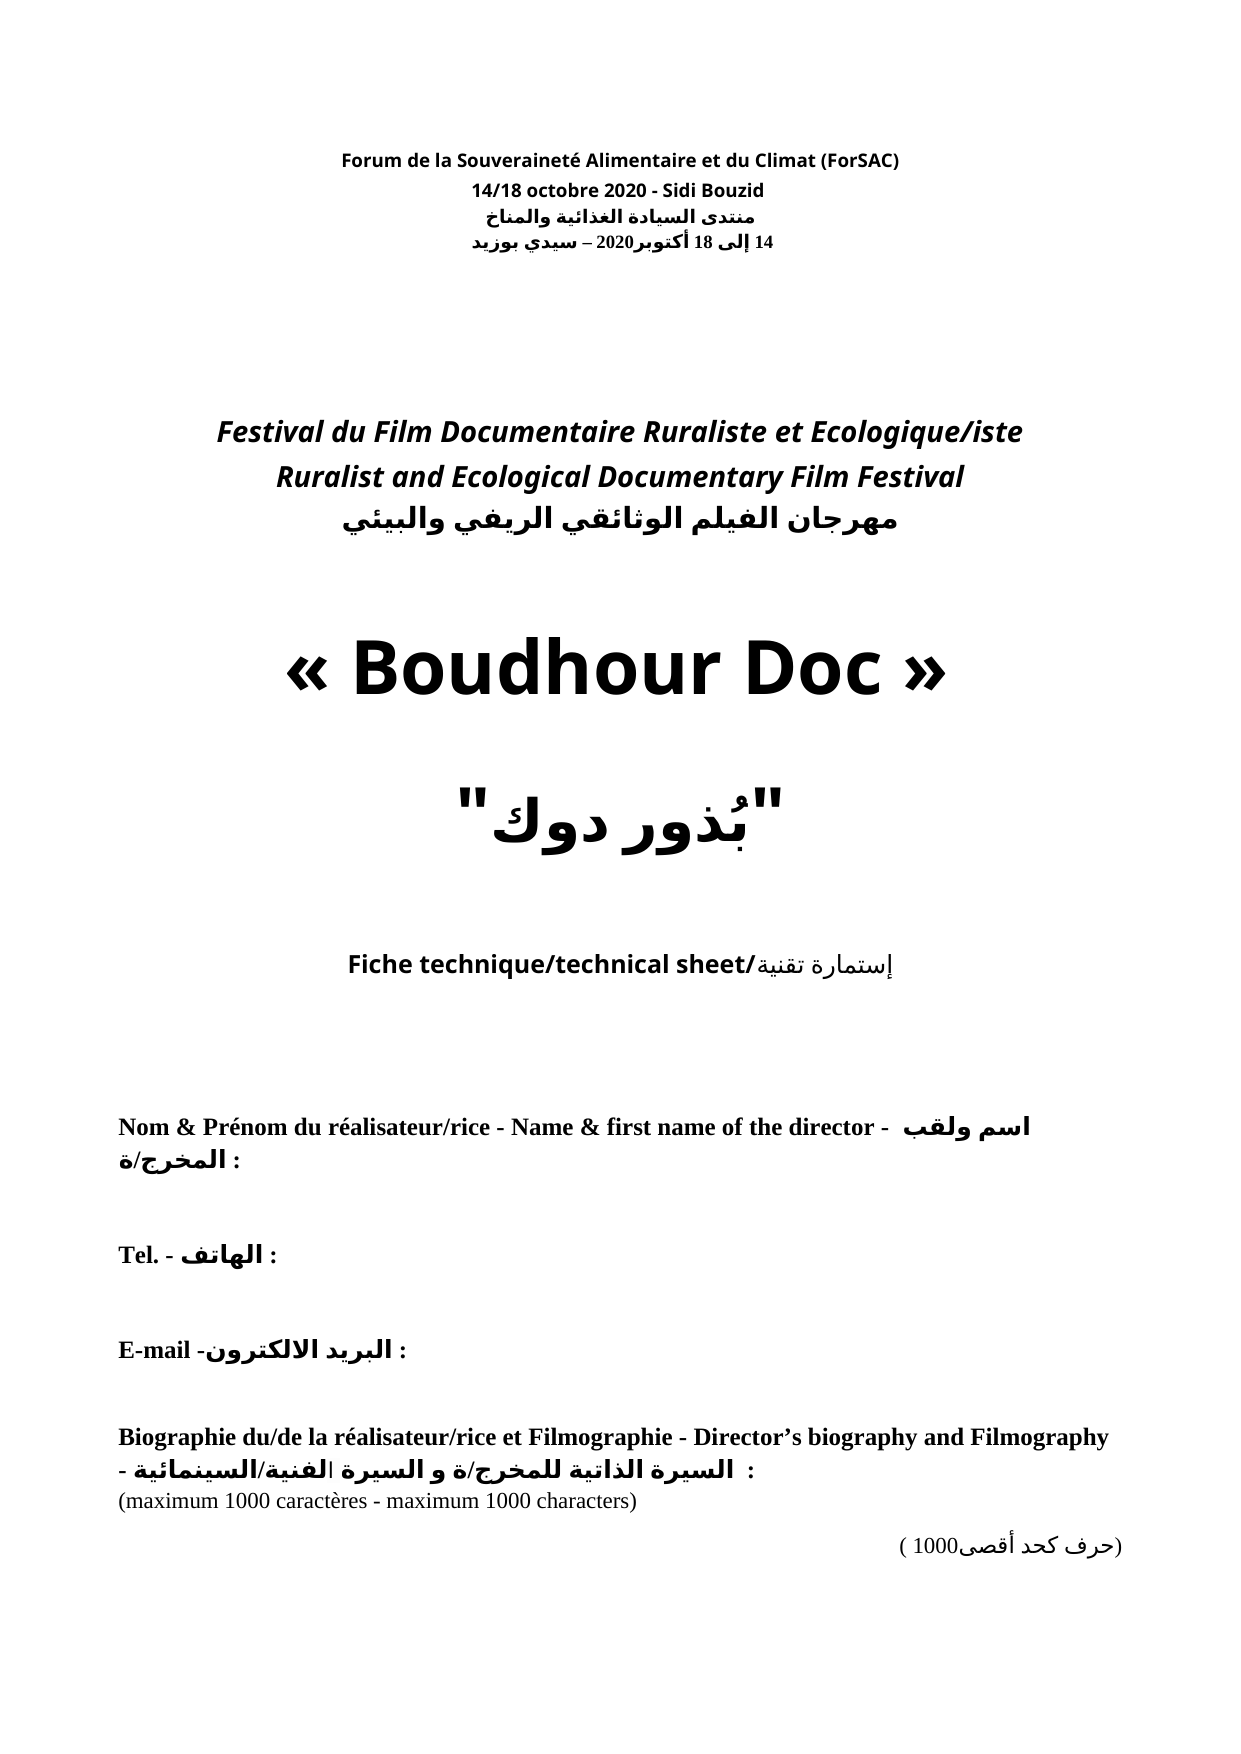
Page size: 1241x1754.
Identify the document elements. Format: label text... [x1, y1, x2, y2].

text E-mail -البريد الالكترون : [118, 1336, 1122, 1364]
text (حرف كحد أقصى1000 ) [118, 1532, 1122, 1559]
subtitle « Boudhour Doc » [118, 614, 1122, 717]
text Nom & Prénom du réalisateur/rice - Name & first name of the director - اسم ولقب المخرج/ة : [118, 1112, 1122, 1174]
text Tel. - الهاتف : [118, 1240, 1122, 1269]
text "بُذور دوك" [118, 761, 1122, 863]
subtitle Festival du Film Documentaire Ruraliste et Ecologique/iste Ruralist and Ecological Documentary Film Festival مهرجان الفيلم الوثائقي الريفي والبيئي [118, 411, 1122, 535]
text Biographie du/de la réalisateur/rice et Filmographie - Director’s biography and Filmography - السيرة الذاتية للمخرج/ة و السيرة الفنية/السينمائية : (maximum 1000 caractères - maximum 1000 characters) [118, 1422, 1122, 1514]
text Fiche technique/technical sheet/إستمارة تقنية [118, 947, 1122, 981]
